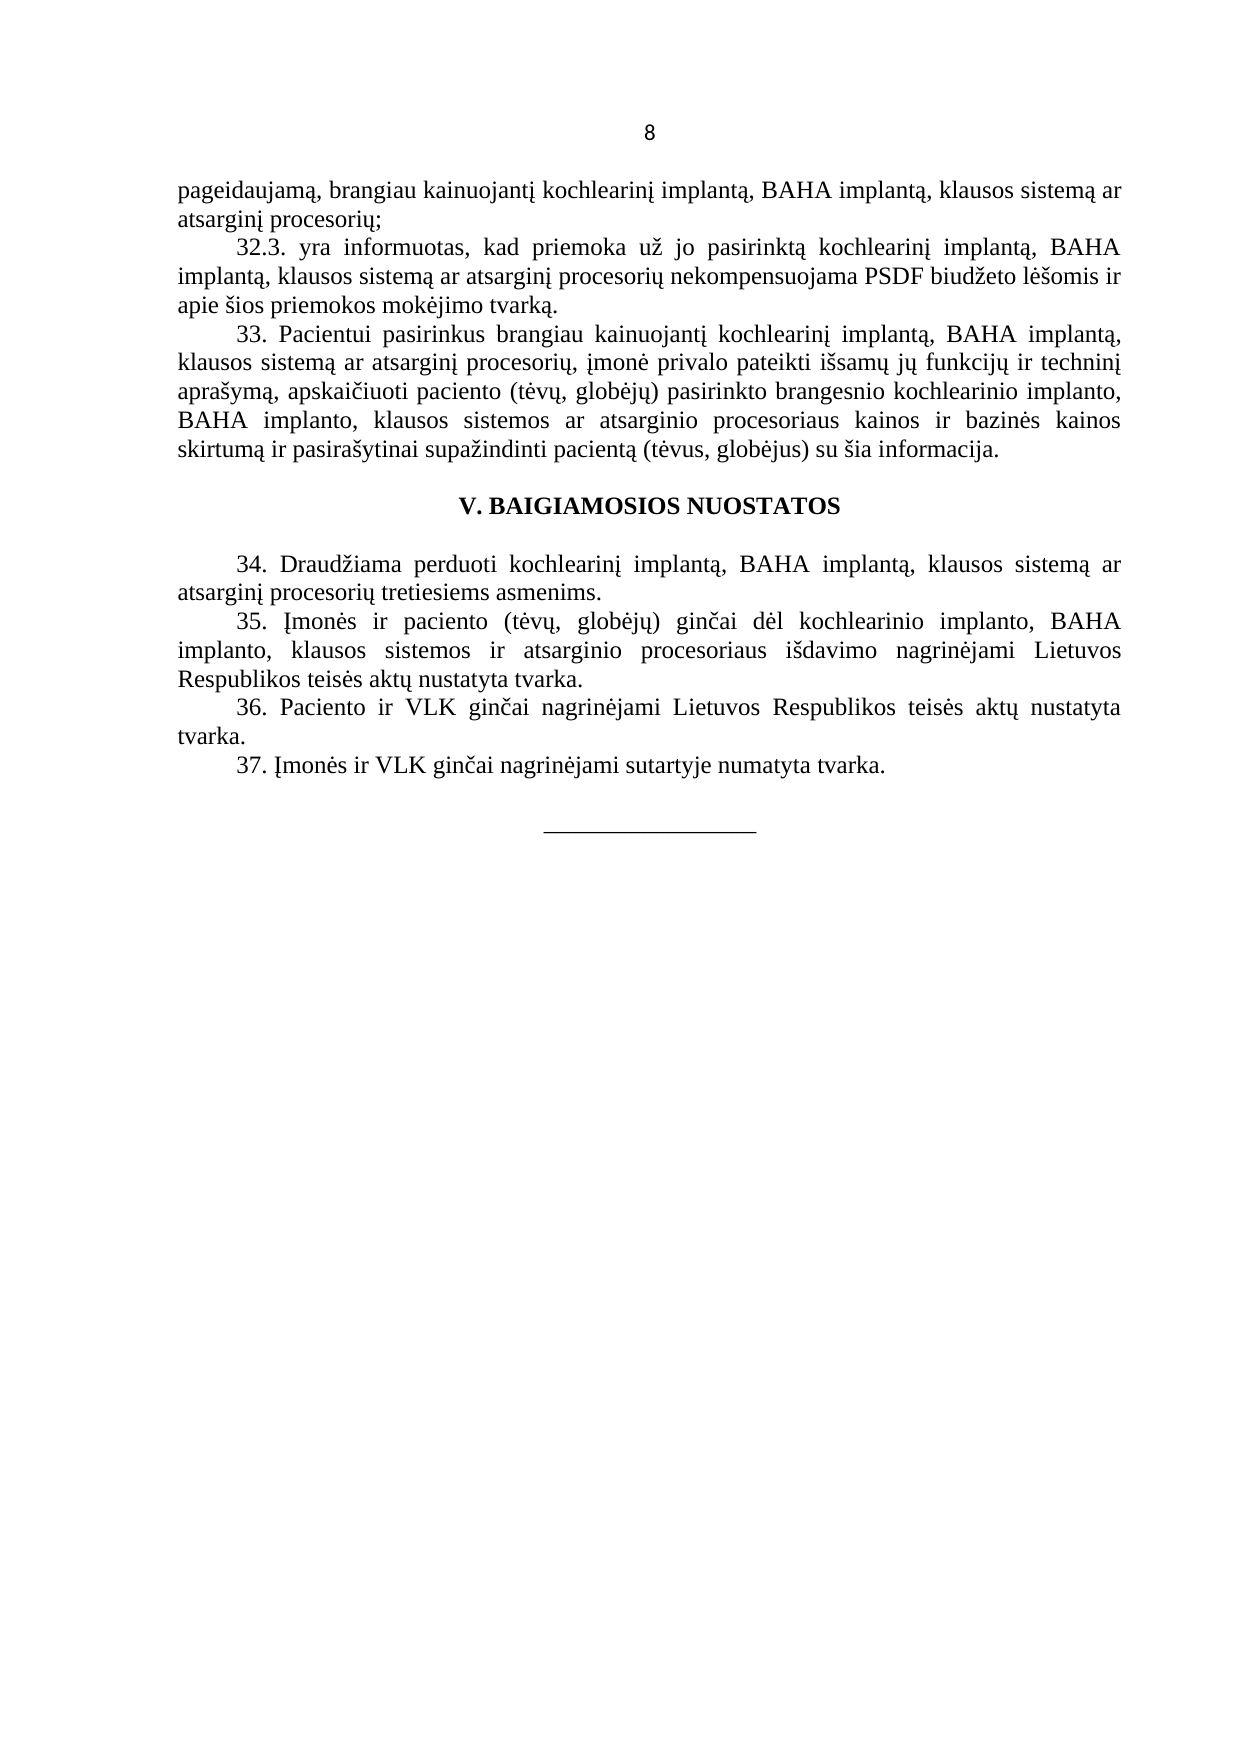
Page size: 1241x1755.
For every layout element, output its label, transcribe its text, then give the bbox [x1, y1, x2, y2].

text 35. Įmonės ir paciento (tėvų, globėjų) ginčai dėl kochlearinio implanto, BAHA implanto, klausos sistemos ir atsarginio procesoriaus išdavimo nagrinėjami Lietuvos Respublikos teisės aktų nustatyta tvarka. [177, 606, 1122, 692]
text 33. Pacientui pasirinkus brangiau kainuojantį kochlearinį implantą, BAHA implantą, klausos sistemą ar atsarginį procesorių, įmonė privalo pateikti išsamų jų funkcijų ir techninį aprašymą, apskaičiuoti paciento (tėvų, globėjų) pasirinkto brangesnio kochlearinio implanto, BAHA implanto, klausos sistemos ar atsarginio procesoriaus kainos ir bazinės kainos skirtumą ir pasirašytinai supažindinti pacientą (tėvus, globėjus) su šia informacija. [177, 319, 1122, 462]
text 36. Paciento ir VLK ginčai nagrinėjami Lietuvos Respublikos teisės aktų nustatyta tvarka. [177, 692, 1122, 750]
text 32.3. yra informuotas, kad priemoka už jo pasirinktą kochlearinį implantą, BAHA implantą, klausos sistemą ar atsarginį procesorių nekompensuojama PSDF biudžeto lėšomis ir apie šios priemokos mokėjimo tvarką. [177, 232, 1122, 319]
text pageidaujamą, brangiau kainuojantį kochlearinį implantą, BAHA implantą, klausos sistemą ar atsarginį procesorių; [177, 175, 1122, 232]
text 37. Įmonės ir VLK ginčai nagrinėjami sutartyje numatyta tvarka. [177, 750, 1122, 779]
text V. BAIGIAMOSIOS NUOSTATOS [177, 491, 1122, 520]
text 34. Draudžiama perduoti kochlearinį implantą, BAHA implantą, klausos sistemą ar atsarginį procesorių tretiesiems asmenims. [177, 549, 1122, 606]
text _________________ [177, 807, 1122, 836]
